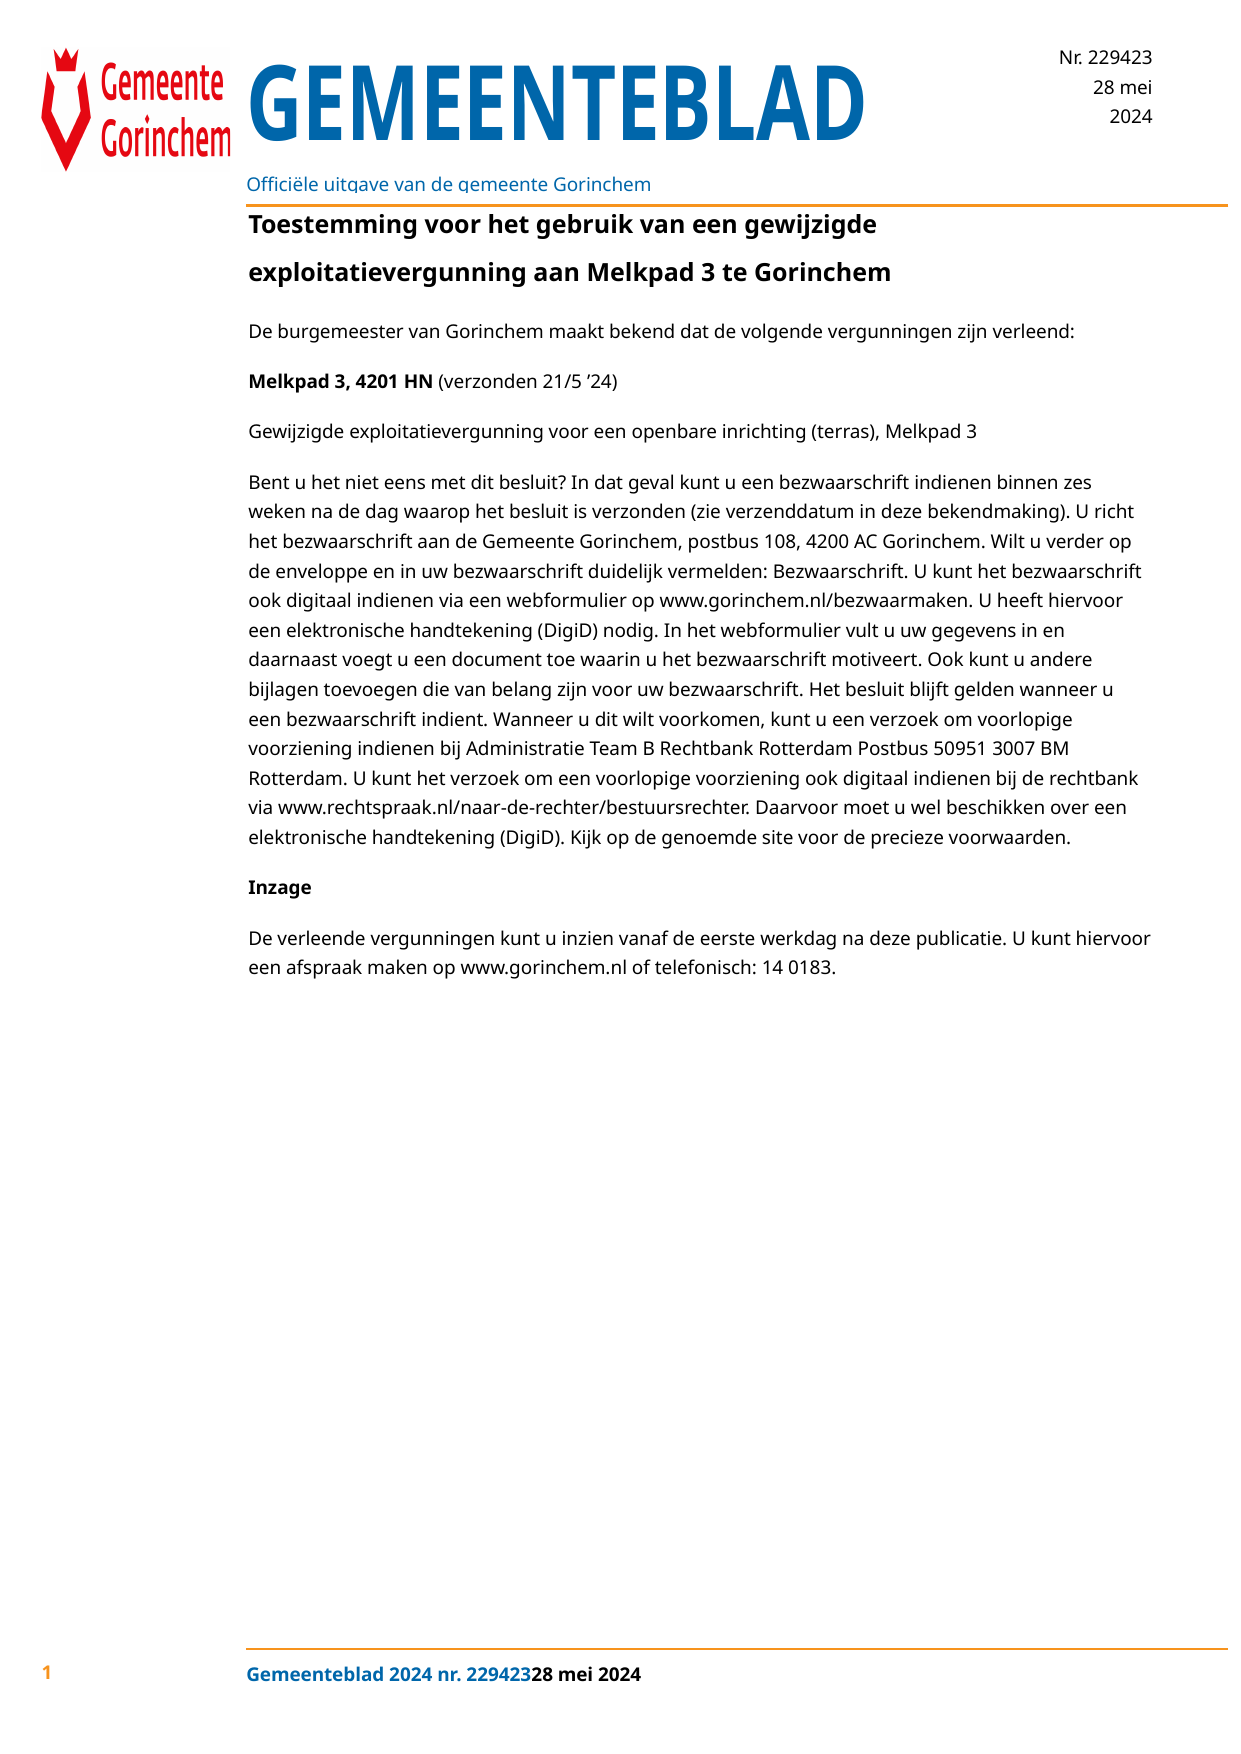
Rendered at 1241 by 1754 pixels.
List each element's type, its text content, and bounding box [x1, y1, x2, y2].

text De verleende vergunningen kunt u inzien vanaf de eerste werkdag na deze publicatie. U kunt hiervoor een afspraak maken op www.gorinchem.nl of telefonisch: 14 0183. [248, 925, 1152, 980]
text Toestemming voor het gebruik van een gewijzigde exploitatievergunning aan Melkpad 3 te Gorinchem [248, 207, 1152, 288]
text De burgemeester van Gorinchem maakt bekend dat de volgende vergunningen zijn verleend: [248, 318, 1152, 344]
text Inzage [248, 874, 1152, 900]
text Melkpad 3, 4201 HN (verzonden 21/5 ’24) [248, 368, 1152, 394]
picture [41, 47, 231, 172]
text Gewijzigde exploitatievergunning voor een openbare inrichting (terras), Melkpad 3 [248, 419, 1152, 444]
text Bent u het niet eens met dit besluit? In dat geval kunt u een bezwaarschrift indienen binnen zes weken na de dag waarop het besluit is verzonden (zie verzenddatum in deze bekendmaking). U richt het bezwaarschrift aan de Gemeente Gorinchem, postbus 108, 4200 AC Gorinchem. Wilt u verder op de enveloppe en in uw bezwaarschrift duidelijk vermelden: Bezwaarschrift. U kunt het bezwaarschrift ook digitaal indienen via een webformulier op www.gorinchem.nl/bezwaarmaken. U heeft hiervoor een elektronische handtekening (DigiD) nodig. In het webformulier vult u uw gegevens in en daarnaast voegt u een document toe waarin u het bezwaarschrift motiveert. Ook kunt u andere bijlagen toevoegen die van belang zijn voor uw bezwaarschrift. Het besluit blijft gelden wanneer u een bezwaarschrift indient. Wanneer u dit wilt voorkomen, kunt u een verzoek om voorlopige voorziening indienen bij Administratie Team B Rechtbank Rotterdam Postbus 50951 3007 BM Rotterdam. U kunt het verzoek om een voorlopige voorziening ook digitaal indienen bij de rechtbank via www.rechtspraak.nl/naar-de-rechter/bestuursrechter. Daarvoor moet u wel beschikken over een elektronische handtekening (DigiD). Kijk op de genoemde site voor de precieze voorwaarden. [248, 469, 1152, 850]
